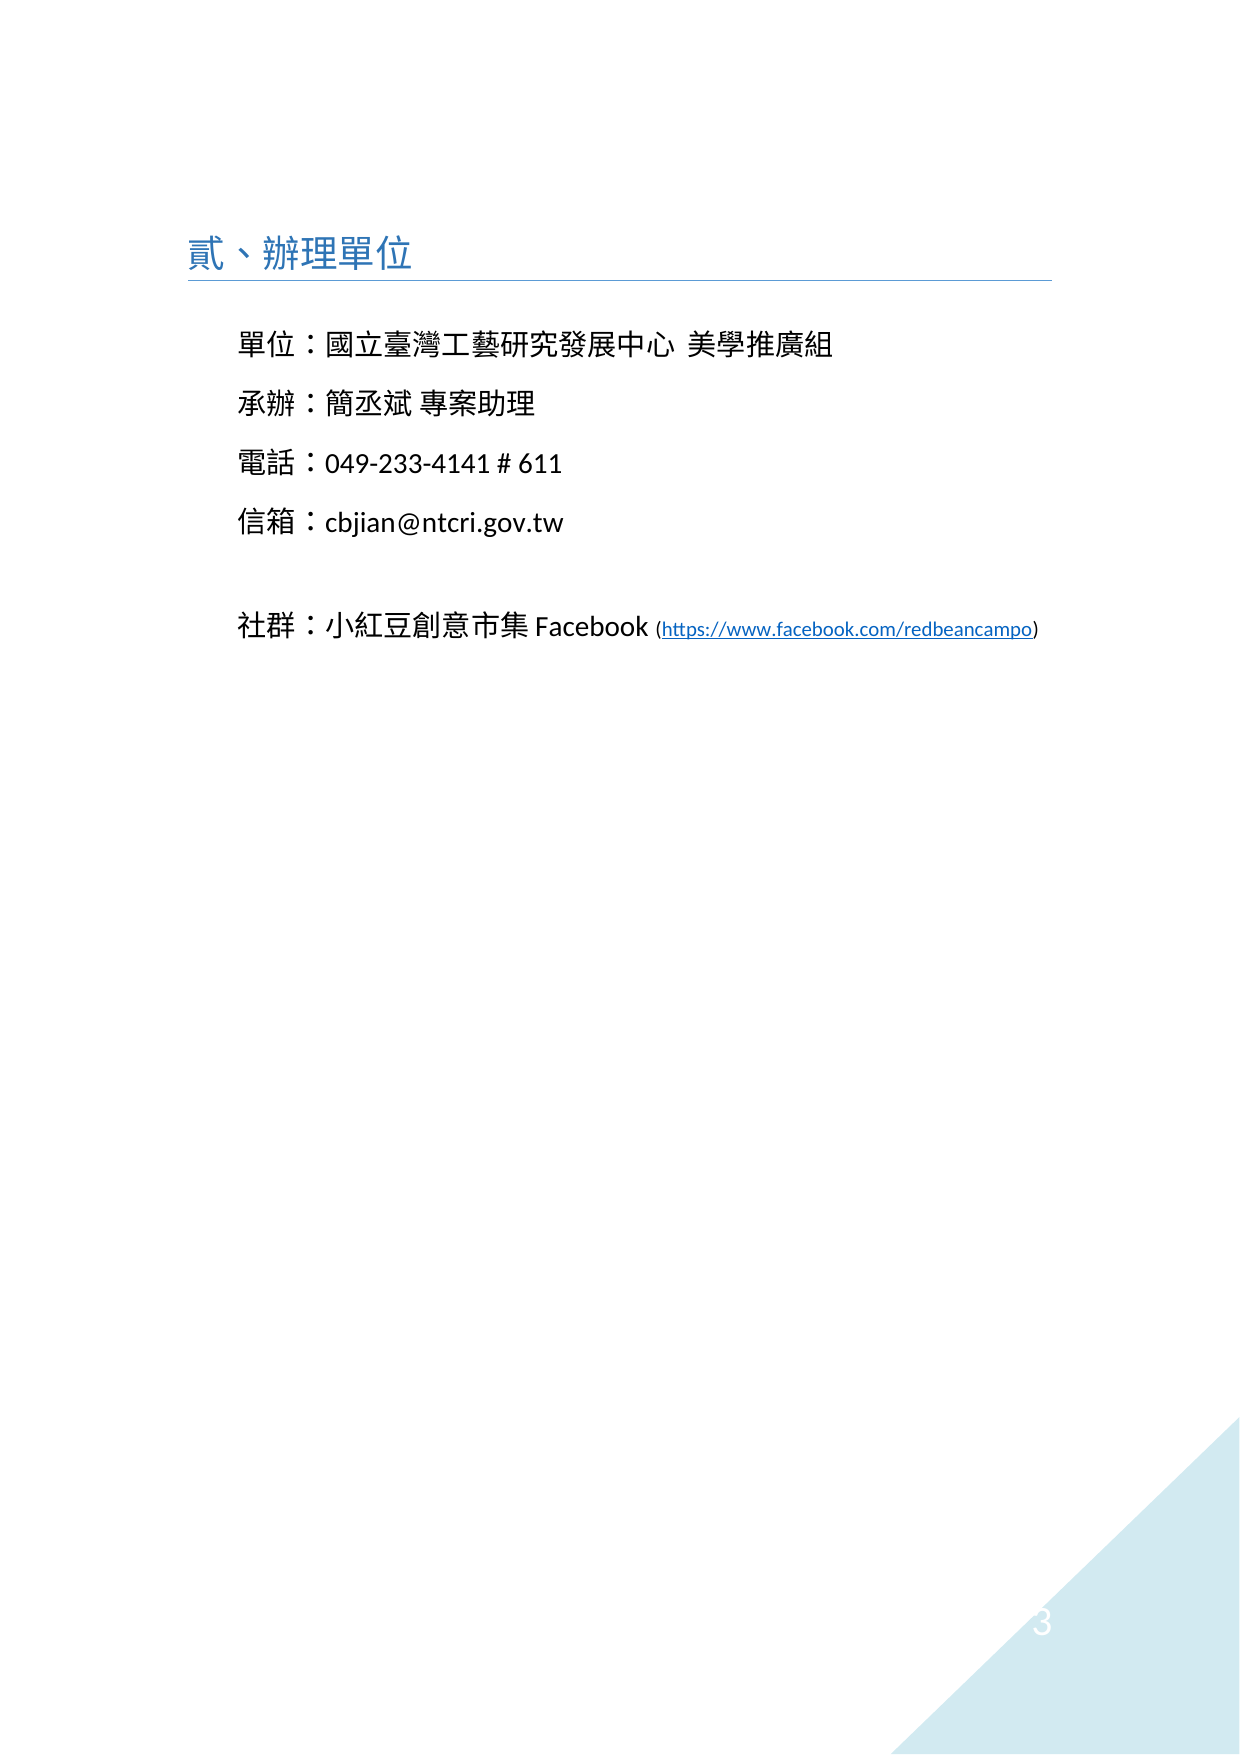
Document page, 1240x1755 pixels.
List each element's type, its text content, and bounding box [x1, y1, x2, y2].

text 單位：國立臺灣工藝研究發展中心 美學推廣組 [187, 322, 1052, 364]
text 電話：049-233-4141 # 611 [187, 440, 1052, 482]
subtitle 貳、辦理單位 [187, 224, 1052, 281]
text 承辦：簡丞斌 專案助理 [187, 381, 1052, 423]
text 社群：小紅豆創意市集Facebook (https://www.facebook.com/redbeancampo) [187, 602, 1052, 644]
text 信箱：cbjian@ntcri.gov.tw [187, 499, 1052, 541]
